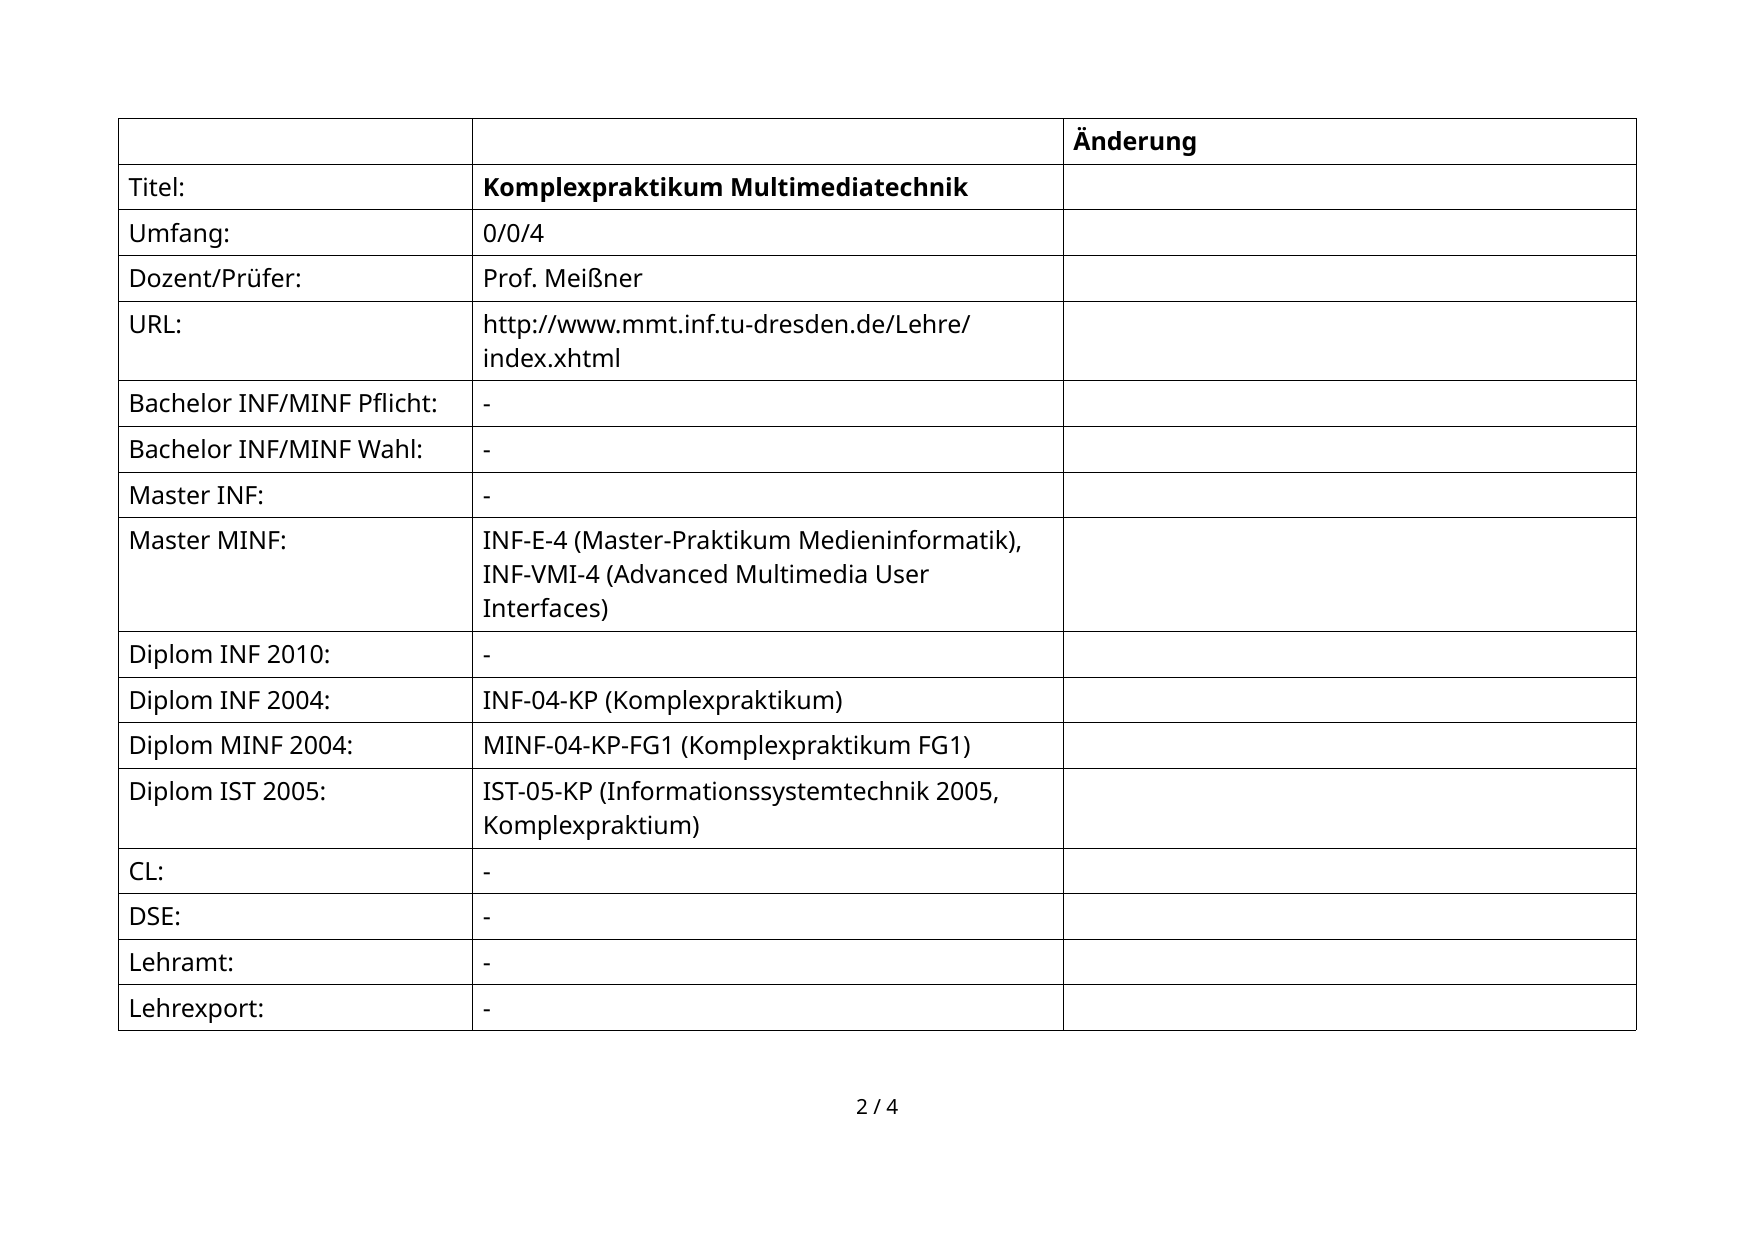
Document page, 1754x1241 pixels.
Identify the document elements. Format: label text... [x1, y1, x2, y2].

table_cell Umfang: [119, 210, 472, 255]
table_cell [1064, 473, 1636, 517]
table_cell [1064, 381, 1636, 426]
table_cell Komplexpraktikum Multimediatechnik [473, 165, 1063, 209]
table_cell URL: [119, 302, 472, 380]
table_cell [1064, 769, 1636, 847]
table_cell [1064, 518, 1636, 631]
table_cell INF-E-4 (Master-Praktikum Medieninformatik), INF-VMI-4 (Advanced Multimedia User Interfaces) [473, 518, 1063, 631]
table_cell - [473, 427, 1063, 472]
table_cell [1064, 849, 1636, 893]
table_header [473, 119, 1063, 164]
table_cell Dozent/Prüfer: [119, 256, 472, 301]
table_cell Diplom MINF 2004: [119, 723, 472, 768]
table_cell - [473, 940, 1063, 984]
table_cell [1064, 985, 1636, 1030]
table_cell [1064, 427, 1636, 472]
table_cell Prof. Meißner [473, 256, 1063, 301]
table_header [119, 119, 472, 164]
table_cell CL: [119, 849, 472, 893]
table_cell Titel: [119, 165, 472, 209]
table_cell Lehrexport: [119, 985, 472, 1030]
table_cell [1064, 165, 1636, 209]
table_cell - [473, 894, 1063, 939]
table_cell - [473, 632, 1063, 677]
table_cell - [473, 849, 1063, 893]
table_cell MINF-04-KP-FG1 (Komplexpraktikum FG1) [473, 723, 1063, 768]
table_cell IST-05-KP (Informationssystemtechnik 2005, Komplexpraktium) [473, 769, 1063, 847]
table_cell - [473, 473, 1063, 517]
table_cell - [473, 381, 1063, 426]
table_cell http://www.mmt.inf.tu-dresden.de/Lehre/index.xhtml [473, 302, 1063, 380]
table_cell [1064, 940, 1636, 984]
table_cell Bachelor INF/MINF Pflicht: [119, 381, 472, 426]
table_cell [1064, 894, 1636, 939]
table_cell Diplom IST 2005: [119, 769, 472, 847]
table_cell [1064, 632, 1636, 677]
table_cell [1064, 256, 1636, 301]
table_cell Diplom INF 2010: [119, 632, 472, 677]
table_cell [1064, 210, 1636, 255]
table_cell 0/0/4 [473, 210, 1063, 255]
table_cell DSE: [119, 894, 472, 939]
table_cell [1064, 678, 1636, 722]
table_cell Bachelor INF/MINF Wahl: [119, 427, 472, 472]
table_cell [1064, 723, 1636, 768]
table_cell Lehramt: [119, 940, 472, 984]
table_cell [1064, 302, 1636, 380]
table_cell - [473, 985, 1063, 1030]
table_cell Master INF: [119, 473, 472, 517]
table_cell INF-04-KP (Komplexpraktikum) [473, 678, 1063, 722]
table_header Änderung [1064, 119, 1636, 164]
table_cell Diplom INF 2004: [119, 678, 472, 722]
table_cell Master MINF: [119, 518, 472, 631]
